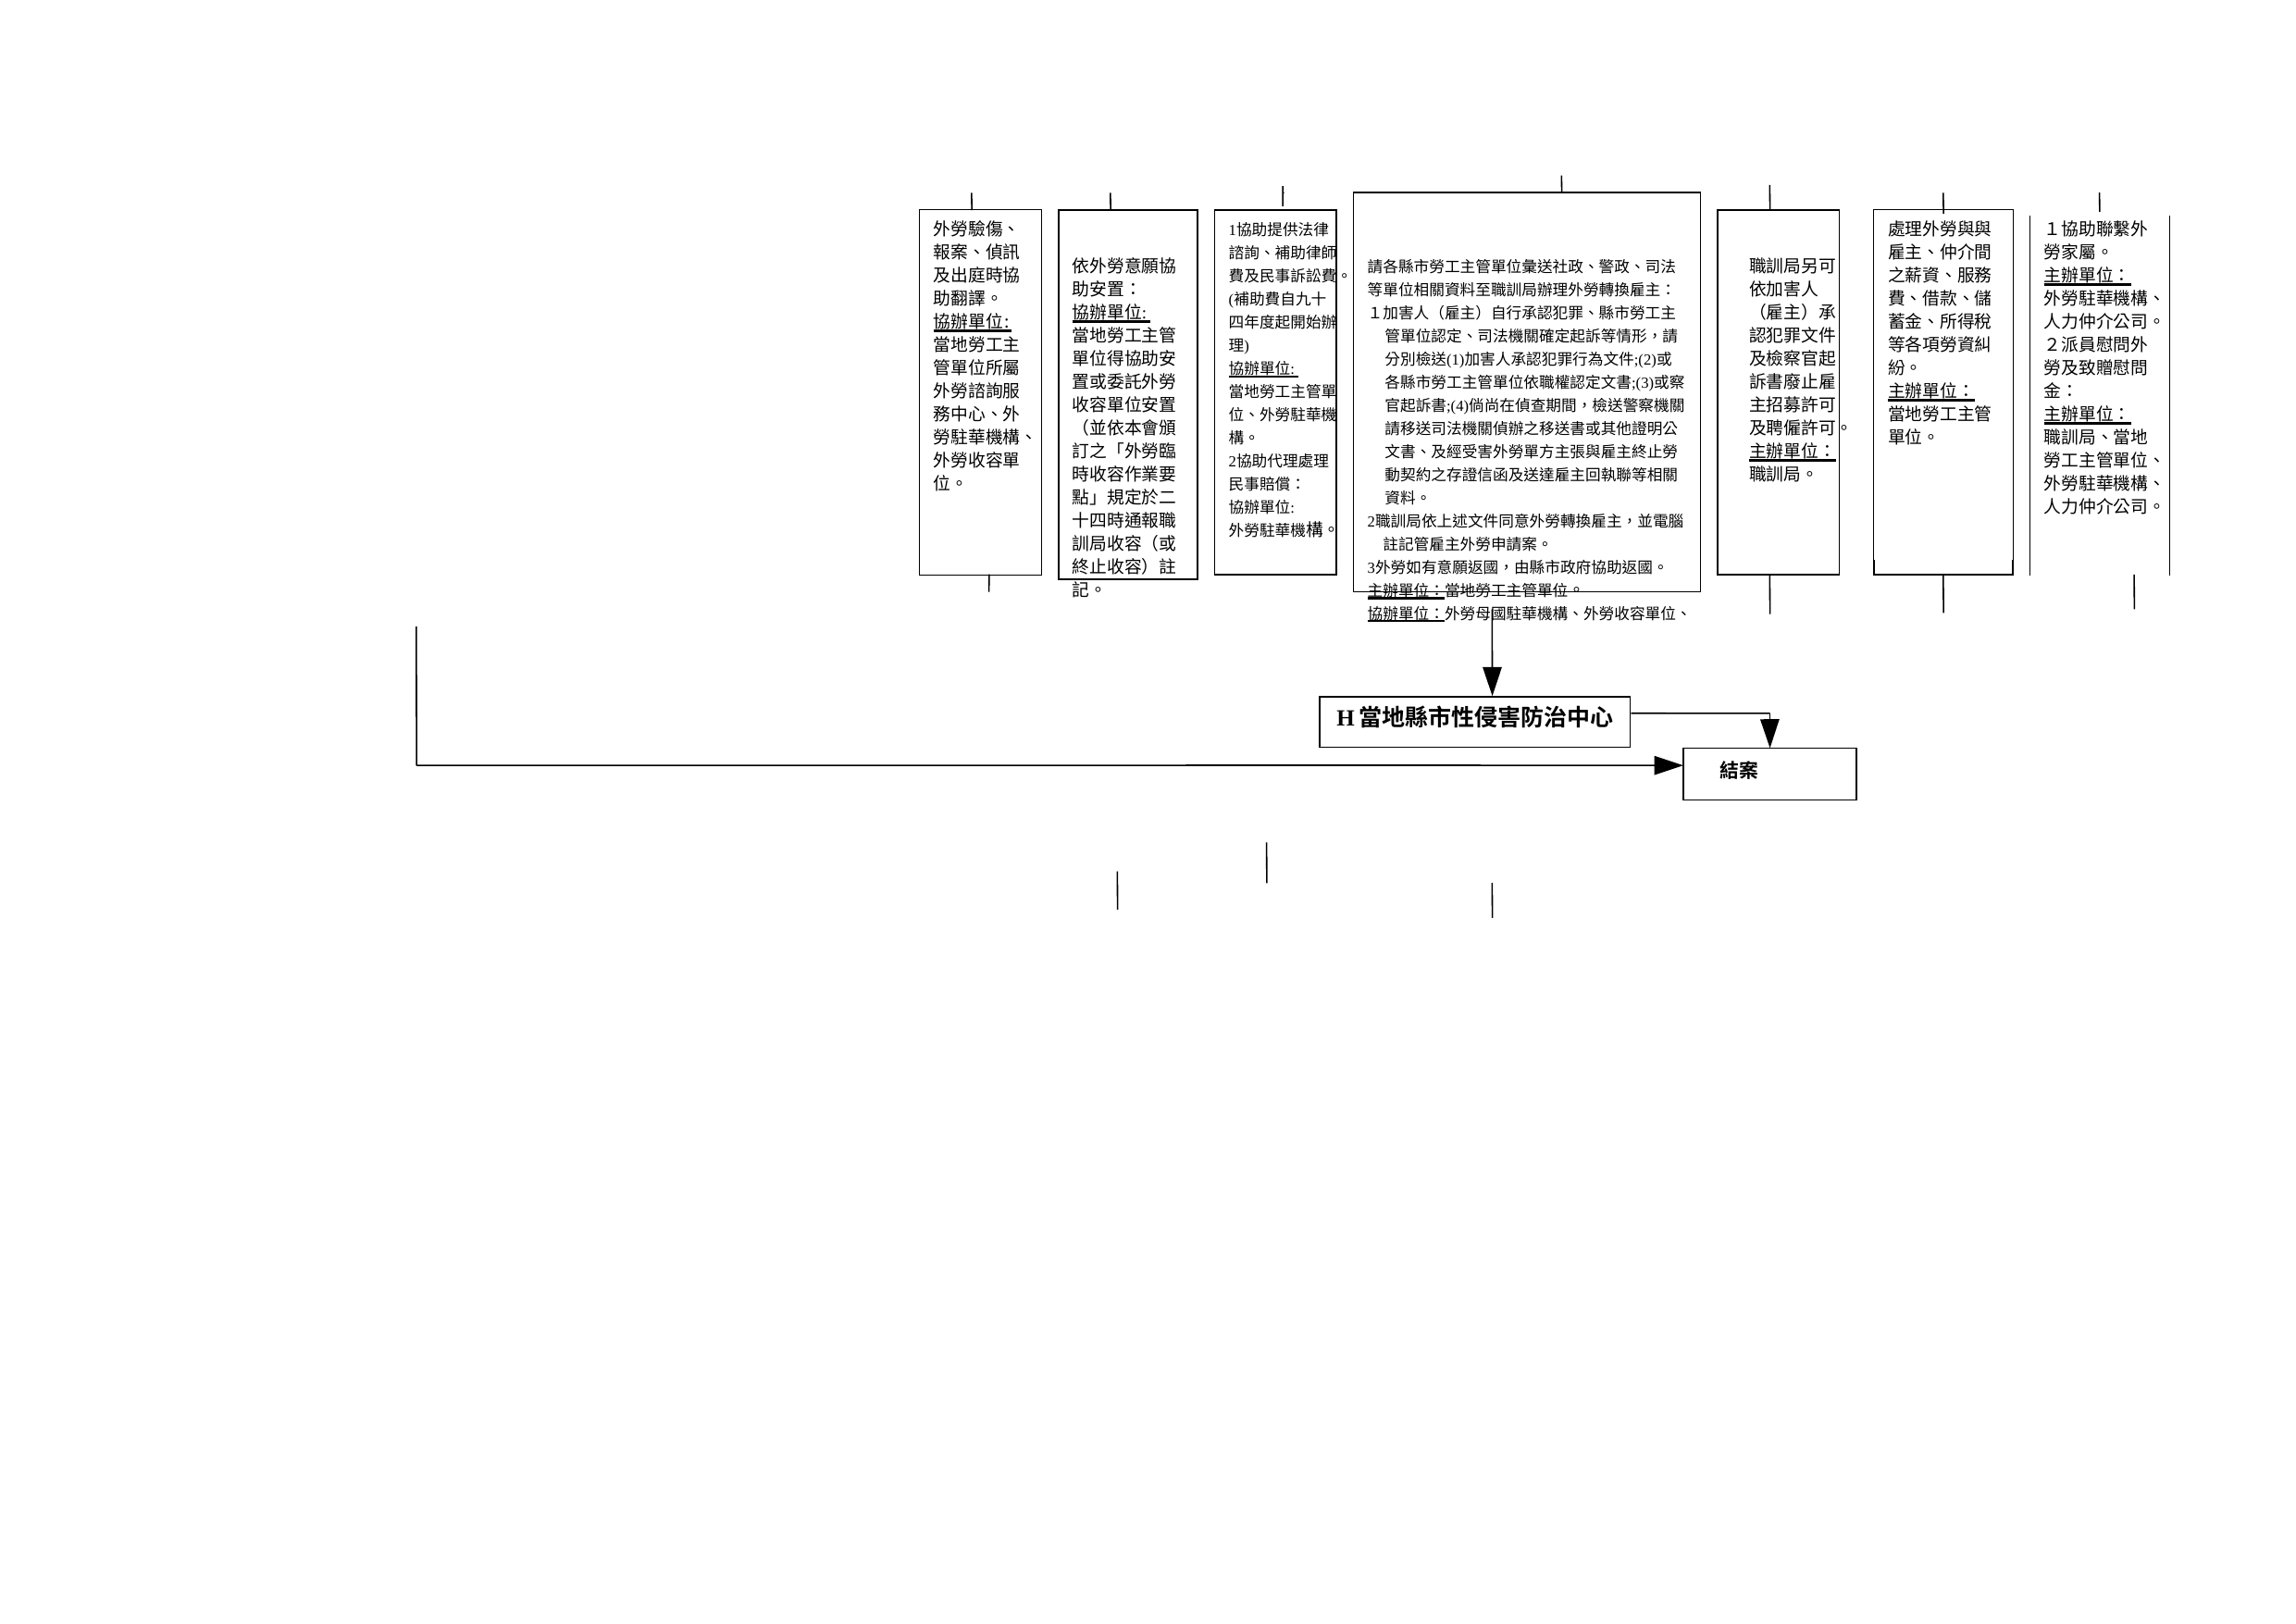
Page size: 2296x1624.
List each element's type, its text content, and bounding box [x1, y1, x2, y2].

text 主辦單位： [2044, 402, 2155, 425]
text １協助聯繫外勞家屬。 [2044, 217, 2155, 263]
text ２派員慰問外勞及致贈慰問金： [2044, 332, 2155, 402]
text 協辦單位: [1073, 300, 1184, 323]
text 協辦單位:當地勞工主管單位所屬外勞諮詢服務中心、外勞駐華機構、外勞收容單位。 [934, 309, 1027, 494]
text 職訓局、當地勞工主管單位、外勞駐華機構、人力仲介公司。 [2044, 425, 2155, 517]
text 依外勞意願協助安置： [1073, 254, 1184, 300]
text 職訓局另可依加害人（雇主）承認犯罪文件及檢察官起訴書廢止雇主招募許可及聘僱許可。 [1749, 254, 1839, 439]
text 2協助代理處理民事賠償： [1228, 448, 1335, 494]
text 職訓局。 [1749, 462, 1839, 485]
text 外勞驗傷、報案、偵訊及出庭時協助翻譯。 [934, 217, 1027, 309]
text 主辦單位：當地勞工主管單位。 [1367, 592, 1686, 601]
text 當地勞工主管單位。 [1888, 402, 1999, 448]
text 外勞駐華機構、人力仲介公司。 [2044, 286, 2155, 332]
text 協辦單位：外勞母國駐華機構、外勞收容單位、人力仲介公司。 [1367, 601, 1686, 622]
text 主辦單位： [1888, 378, 1999, 402]
text 請各縣市勞工主管單位彙送社政、警政、司法等單位相關資料至職訓局辦理外勞轉換雇主： [1367, 254, 1686, 300]
text 協辦單位: [1228, 494, 1335, 517]
text １加害人（雇主）自行承認犯罪、縣市勞工主管單位認定、司法機關確定起訴等情形，請分別檢送(1)加害人承認犯罪行為文件;(2)或各縣市勞工主管單位依職權認定文書;(3)或察官起訴書;(4)倘尚在偵查期間，檢送警察機關請移送司法機關偵辦之移送書或其他證明公文書、及經受害外勞單方主張與雇主終止勞動契約之存證信函及送達雇主回執聯等相關資料。 [1367, 300, 1686, 508]
text 主辦單位： [1749, 439, 1839, 462]
text 1協助提供法律諮詢、補助律師費及民事訴訟費。(補助費自九十四年度起開始辦理) [1228, 217, 1335, 355]
text 3外勞如有意願返國，由縣市政府協助返國。 [1367, 554, 1686, 577]
text 2職訓局依上述文件同意外勞轉換雇主，並電腦註記管雇主外勞申請案。 [1367, 508, 1686, 554]
text 處理外勞與與雇主、仲介間之薪資、服務費、借款、儲蓄金、所得稅等各項勞資糾紛。 [1888, 217, 1999, 378]
text 當地勞工主管單位、外勞駐華機構。 [1228, 378, 1335, 448]
text 外勞駐華機構。 [1228, 517, 1335, 540]
text 協辦單位: [1228, 355, 1335, 378]
text 記。 [1073, 580, 1184, 601]
text 主辦單位： [2044, 263, 2155, 286]
text 主辦單位：當地勞工主管單位。 [1367, 577, 1686, 591]
text 當地勞工主管單位得協助安置或委託外勞收容單位安置（並依本會頒訂之「外勞臨時收容作業要點」規定於二十四時通報職訓局收容（或終止收容）註 [1073, 323, 1184, 578]
text H當地縣市性侵害防治中心 [1334, 704, 1616, 731]
